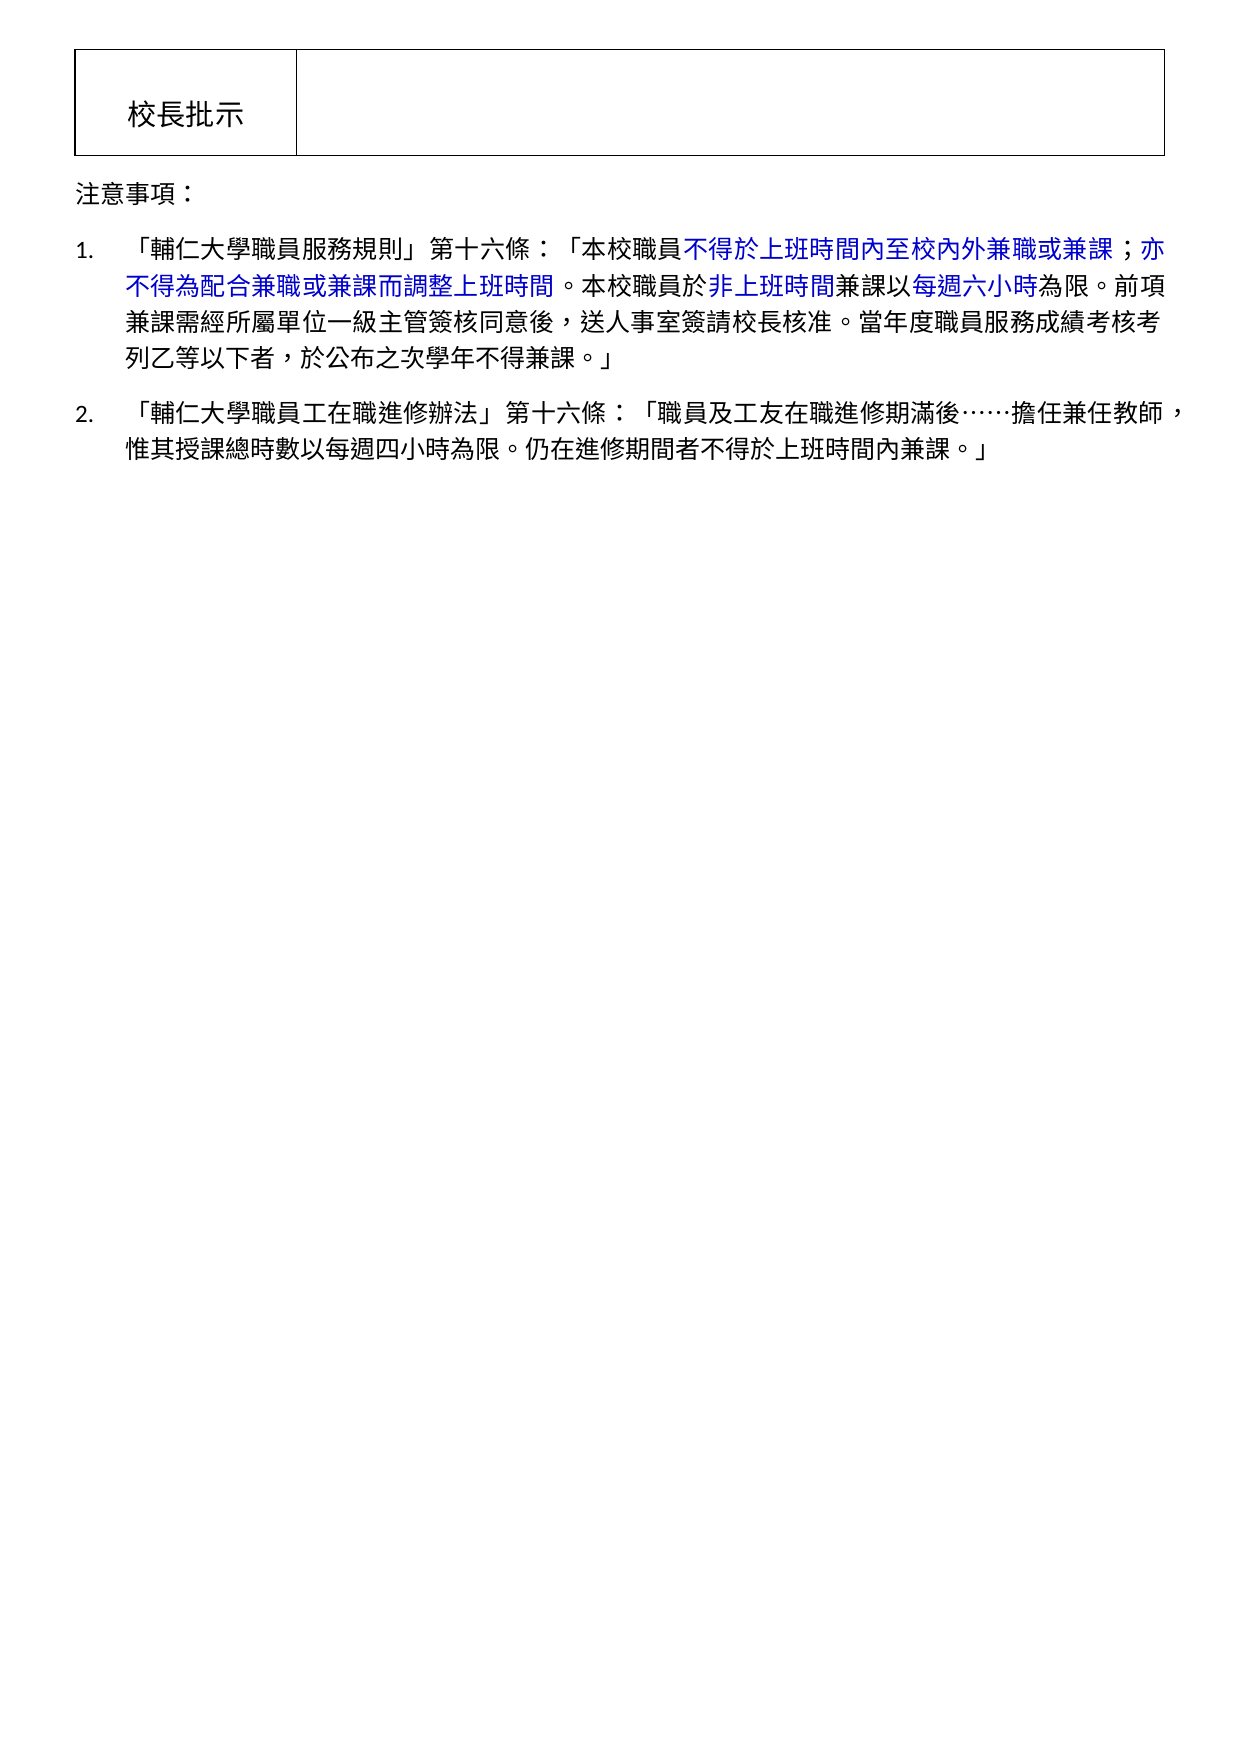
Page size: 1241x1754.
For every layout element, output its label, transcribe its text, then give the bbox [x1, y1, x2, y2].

table_cell [297, 50, 1164, 155]
text 注意事項： [75, 175, 1165, 211]
list 「輔仁大學職員工在職進修辦法」第十六條：「職員及工友在職進修期滿後……擔任兼任教師，惟其授課總時數以每週四小時為限。仍在進修期間者不得於上班時間內兼課。」 [75, 394, 1165, 466]
list 「輔仁大學職員服務規則」第十六條：「本校職員不得於上班時間內至校內外兼職或兼課；亦不得為配合兼職或兼課而調整上班時間。本校職員於非上班時間兼課以每週六小時為限。前項兼課需經所屬單位一級主管簽核同意後，送人事室簽請校長核准。當年度職員服務成績考核考列乙等以下者，於公布之次學年不得兼課。」 [75, 230, 1165, 375]
table_cell 校長批示 [76, 50, 296, 155]
